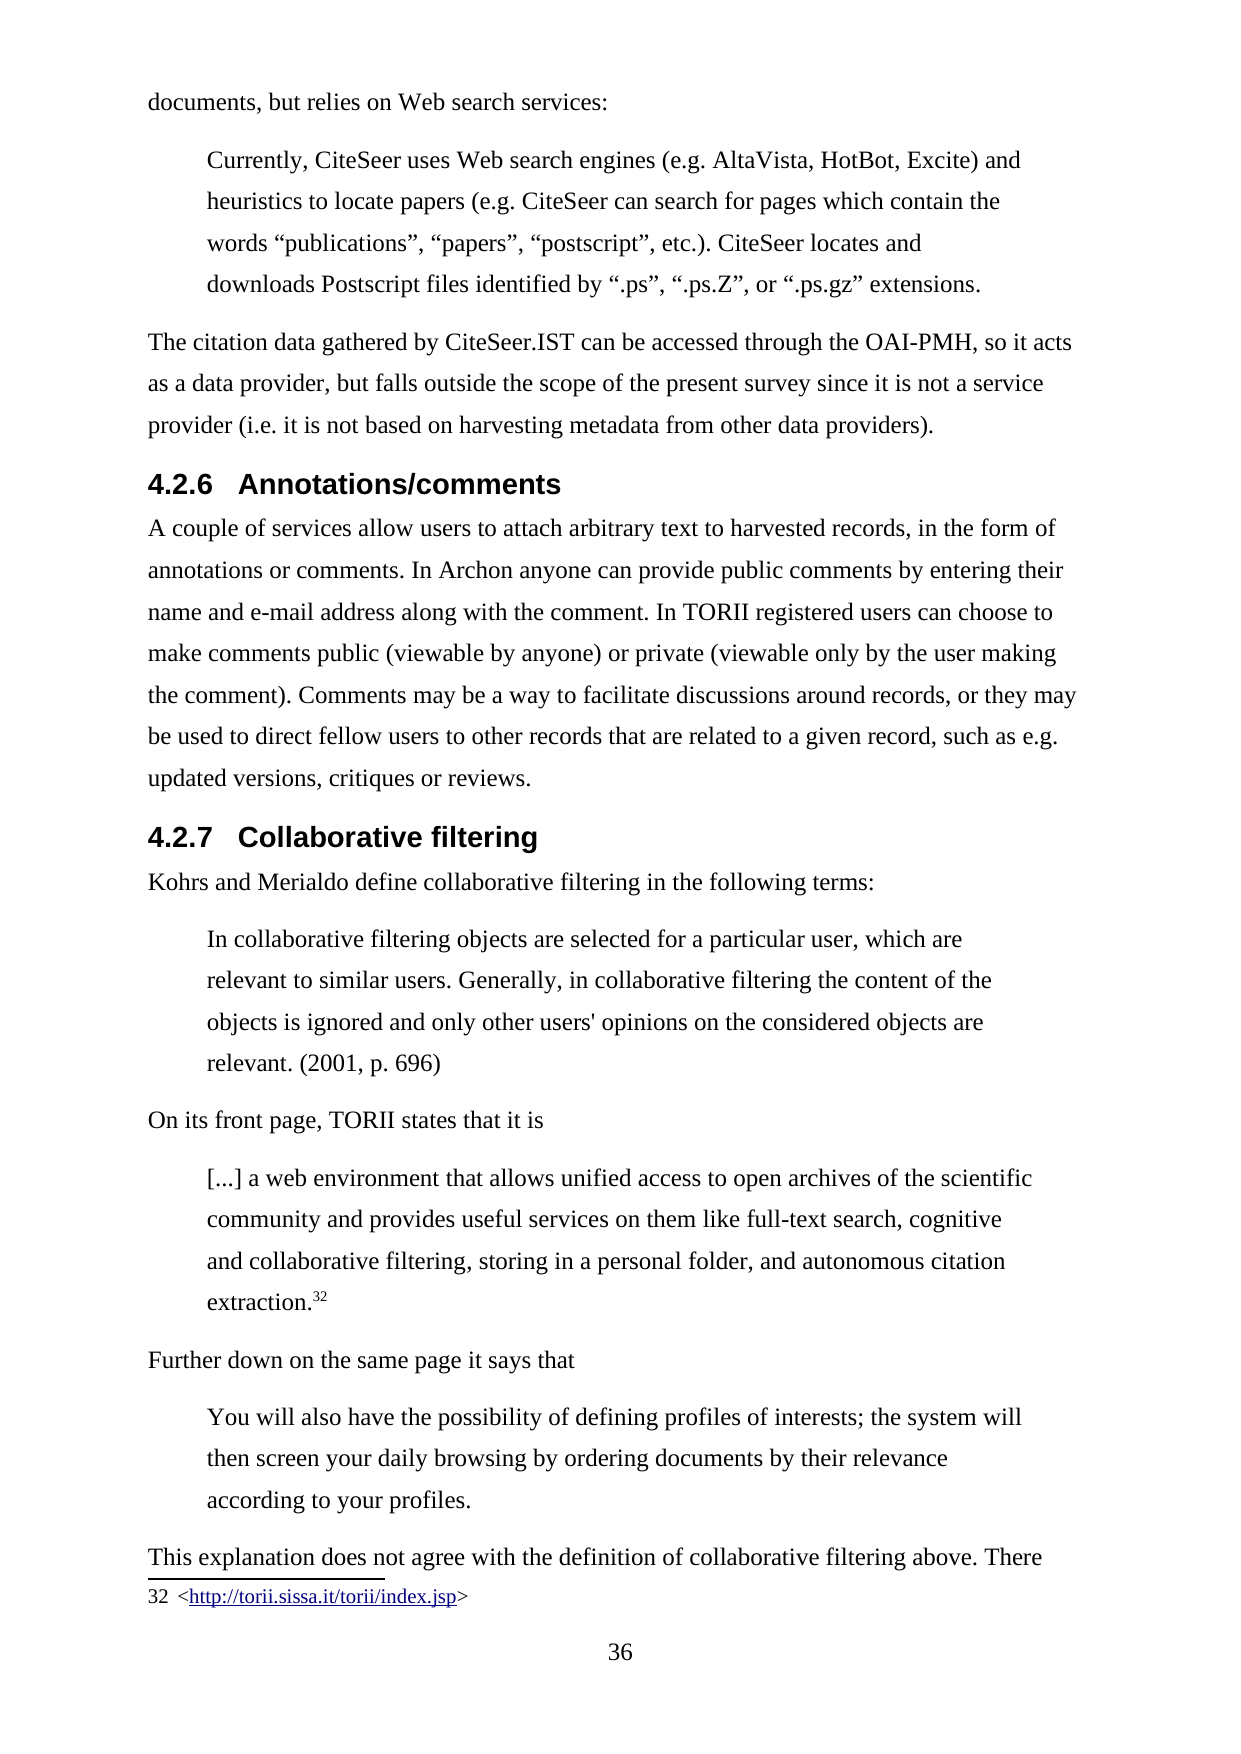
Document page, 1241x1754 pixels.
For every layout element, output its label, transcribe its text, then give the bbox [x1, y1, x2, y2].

text The citation data gathered by CiteSeer.IST can be accessed through the OAI-PMH, so it acts as a data provider, but falls outside the scope of the present survey since it is not a service provider (i.e. it is not based on harvesting metadata from other data providers). [148, 328, 1093, 438]
text Further down on the same page it says that [148, 1346, 1093, 1373]
subtitle Annotations/comments [148, 468, 1093, 501]
text You will also have the possibility of defining profiles of interests; the system will then screen your daily browsing by ordering documents by their relevance according to your profiles. [207, 1403, 1033, 1514]
subtitle Collaborative filtering [148, 821, 1093, 854]
text documents, but relies on Web search services: [148, 88, 1093, 116]
text This explanation does not agree with the definition of collaborative filtering above. There [148, 1543, 1093, 1571]
text [...] a web environment that allows unified access to open archives of the scientific community and provides useful services on them like full-text search, cognitive and collaborative filtering, storing in a personal folder, and autonomous citation extraction. [207, 1164, 1033, 1316]
text A couple of services allow users to attach arbitrary text to harvested records, in the form of annotations or comments. In Archon anyone can provide public comments by entering their name and e-mail address along with the comment. In TORII registered users can choose to make comments public (viewable by anyone) or private (viewable only by the user making the comment). Comments may be a way to facilitate discussions around records, or they may be used to direct fellow users to other records that are related to a given record, such as e.g. updated versions, critiques or reviews. [148, 514, 1093, 792]
text On its front page, TORII states that it is [148, 1107, 1093, 1134]
text In collaborative filtering objects are selected for a particular user, which are relevant to similar users. Generally, in collaborative filtering the content of the objects is ignored and only other users' opinions on the considered objects are relevant. (2001, p. 696) [207, 925, 1033, 1077]
text Kohrs and Merialdo define collaborative filtering in the following terms: [148, 868, 1093, 895]
text <http://torii.sissa.it/torii/index.jsp> [148, 1585, 1093, 1608]
text Currently, CiteSeer uses Web search engines (e.g. AltaVista, HotBot, Excite) and heuristics to locate papers (e.g. CiteSeer can search for pages which contain the words “publications”, “papers”, “postscript”, etc.). CiteSeer locates and downloads Postscript files identified by “.ps”, “.ps.Z”, or “.ps.gz” extensions. [207, 146, 1033, 298]
